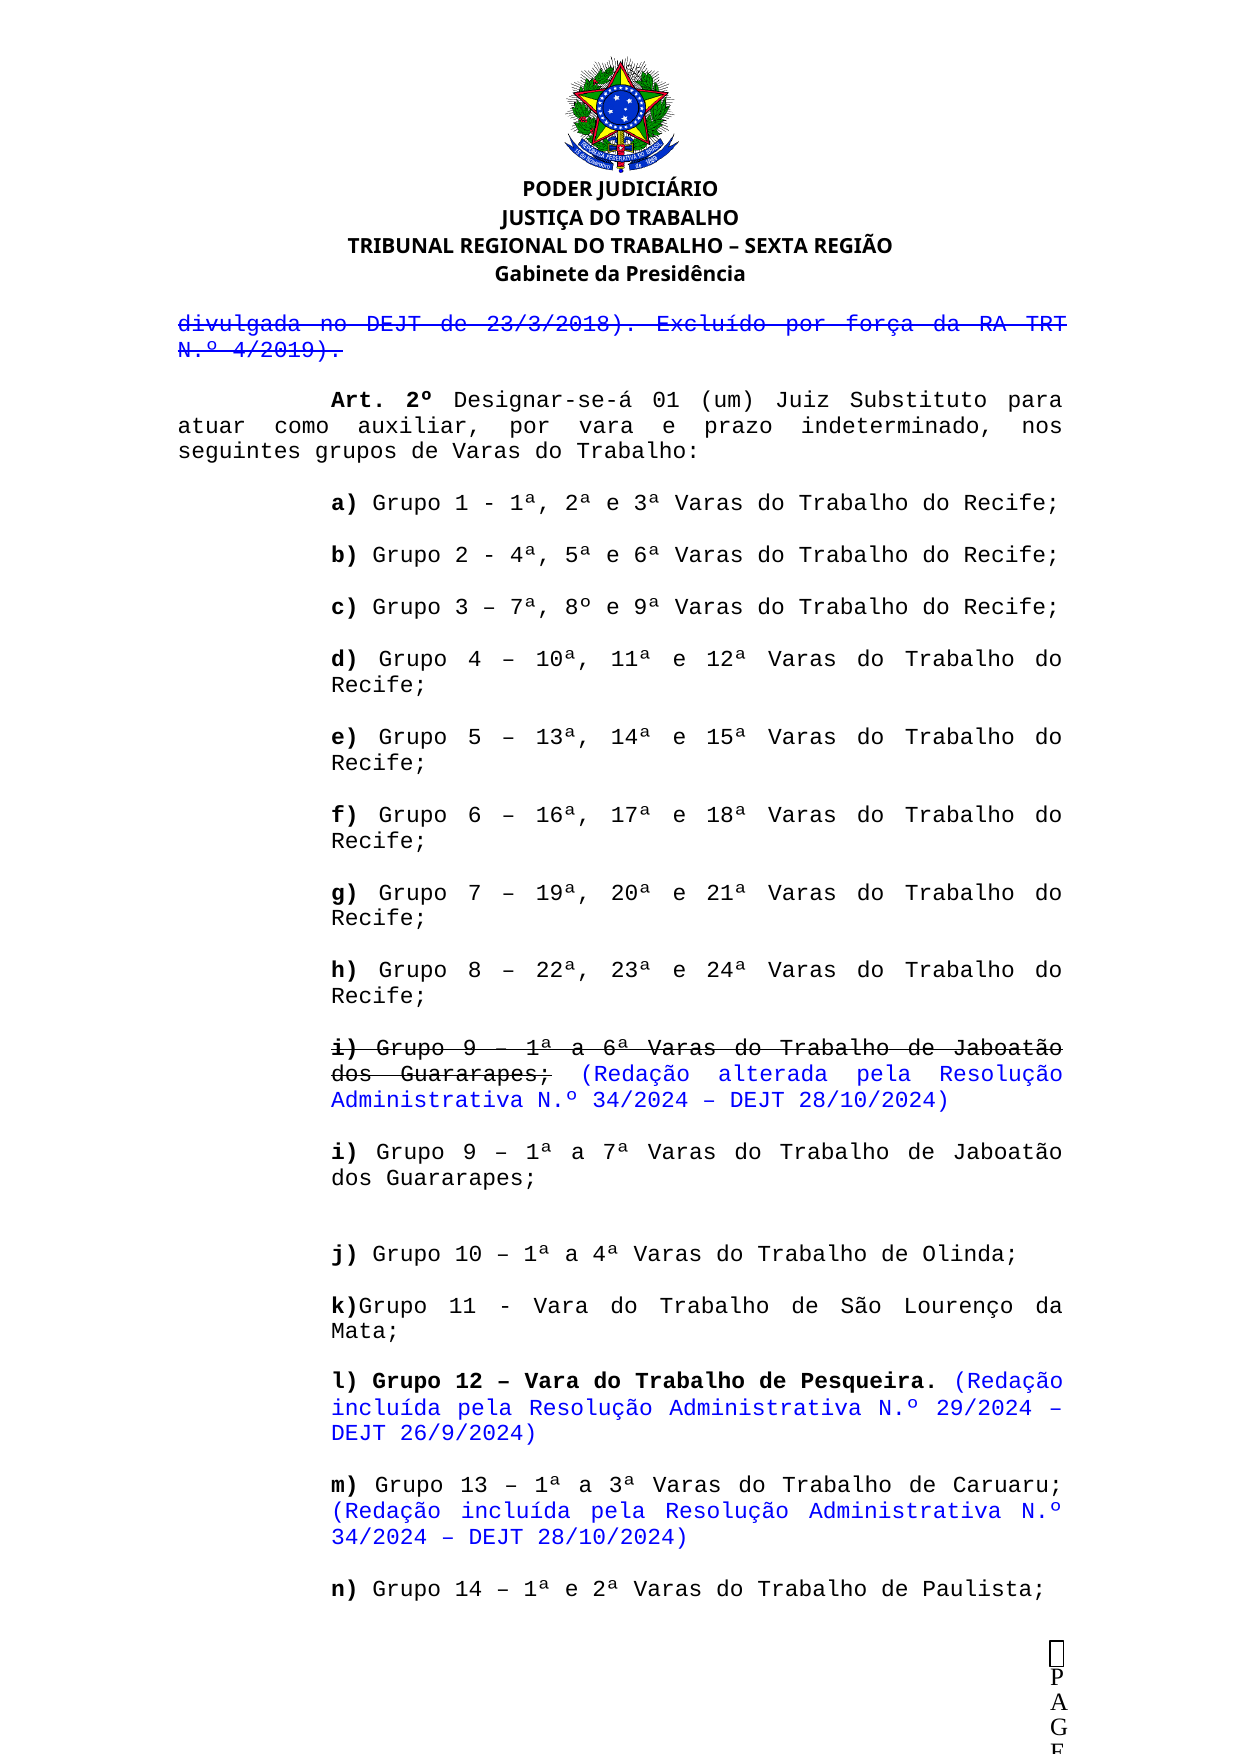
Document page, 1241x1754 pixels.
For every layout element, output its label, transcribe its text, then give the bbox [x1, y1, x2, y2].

text f) Grupo 6 – 16ª, 17ª e 18ª Varas do Trabalho do Recife; [331, 803, 1063, 855]
text g) Grupo 7 – 19ª, 20ª e 21ª Varas do Trabalho do Recife; [331, 881, 1063, 933]
text k)Grupo 11 - Vara do Trabalho de São Lourenço da Mata; [331, 1294, 1063, 1346]
text n) Grupo 14 – 1ª e 2ª Varas do Trabalho de Paulista; [331, 1577, 1063, 1603]
text e) Grupo 5 – 13ª, 14ª e 15ª Varas do Trabalho do Recife; [331, 725, 1063, 777]
text b) Grupo 2 - 4ª, 5ª e 6ª Varas do Trabalho do Recife; [331, 544, 1063, 569]
text a) Grupo 1 - 1ª, 2ª e 3ª Varas do Trabalho do Recife; [331, 492, 1063, 518]
text c) Grupo 3 – 7ª, 8º e 9ª Varas do Trabalho do Recife; [331, 596, 1063, 621]
text d) Grupo 4 – 10ª, 11ª e 12ª Varas do Trabalho do Recife; [331, 647, 1063, 699]
text h) Grupo 8 – 22ª, 23ª e 24ª Varas do Trabalho do Recife; [331, 959, 1063, 1011]
text j) Grupo 10 – 1ª a 4ª Varas do Trabalho de Olinda; [331, 1242, 1063, 1268]
text l) Grupo 12 - 1ª a 3ª Varas do Trabalho de Olinda. (Acrescido pela Resolução Administrativa TRT nº 1/2018, divulgada no DEJT de 23/3/2018). Excluído por força da RA TRT N.º 4/2019). [177, 325, 1067, 364]
text l) Grupo 12 – Vara do Trabalho de Pesqueira. (Redação incluída pela Resolução Administrativa N.º 29/2024 – DEJT 26/9/2024) [331, 1370, 1063, 1448]
text l) Grupo 12 - 1ª a 3ª Varas do Trabalho de Olinda. (Acrescido pela Resolução Administrativa TRT nº 1/2018, divulgada no DEJT de 23/3/2018). Excluído por força da RA TRT N.º 4/2019). [177, 312, 1067, 324]
text m) Grupo 13 – 1ª a 3ª Varas do Trabalho de Caruaru; (Redação incluída pela Resolução Administrativa N.º 34/2024 – DEJT 28/10/2024) [331, 1474, 1063, 1551]
text i) Grupo 9 – 1ª a 6ª Varas do Trabalho de Jaboatão dos Guararapes; (Redação alterada pela Resolução Administrativa N.º 34/2024 – DEJT 28/10/2024) [331, 1050, 1063, 1114]
text i) Grupo 9 – 1ª a 6ª Varas do Trabalho de Jaboatão dos Guararapes; (Redação alterada pela Resolução Administrativa N.º 34/2024 – DEJT 28/10/2024) [331, 1036, 1063, 1049]
text Art. 2º Designar-se-á 01 (um) Juiz Substituto para atuar como auxiliar, por vara e prazo indeterminado, nos seguintes grupos de Varas do Trabalho: [177, 388, 1063, 466]
picture [558, 53, 682, 175]
text i) Grupo 9 – 1ª a 7ª Varas do Trabalho de Jaboatão dos Guararapes; [331, 1140, 1063, 1192]
